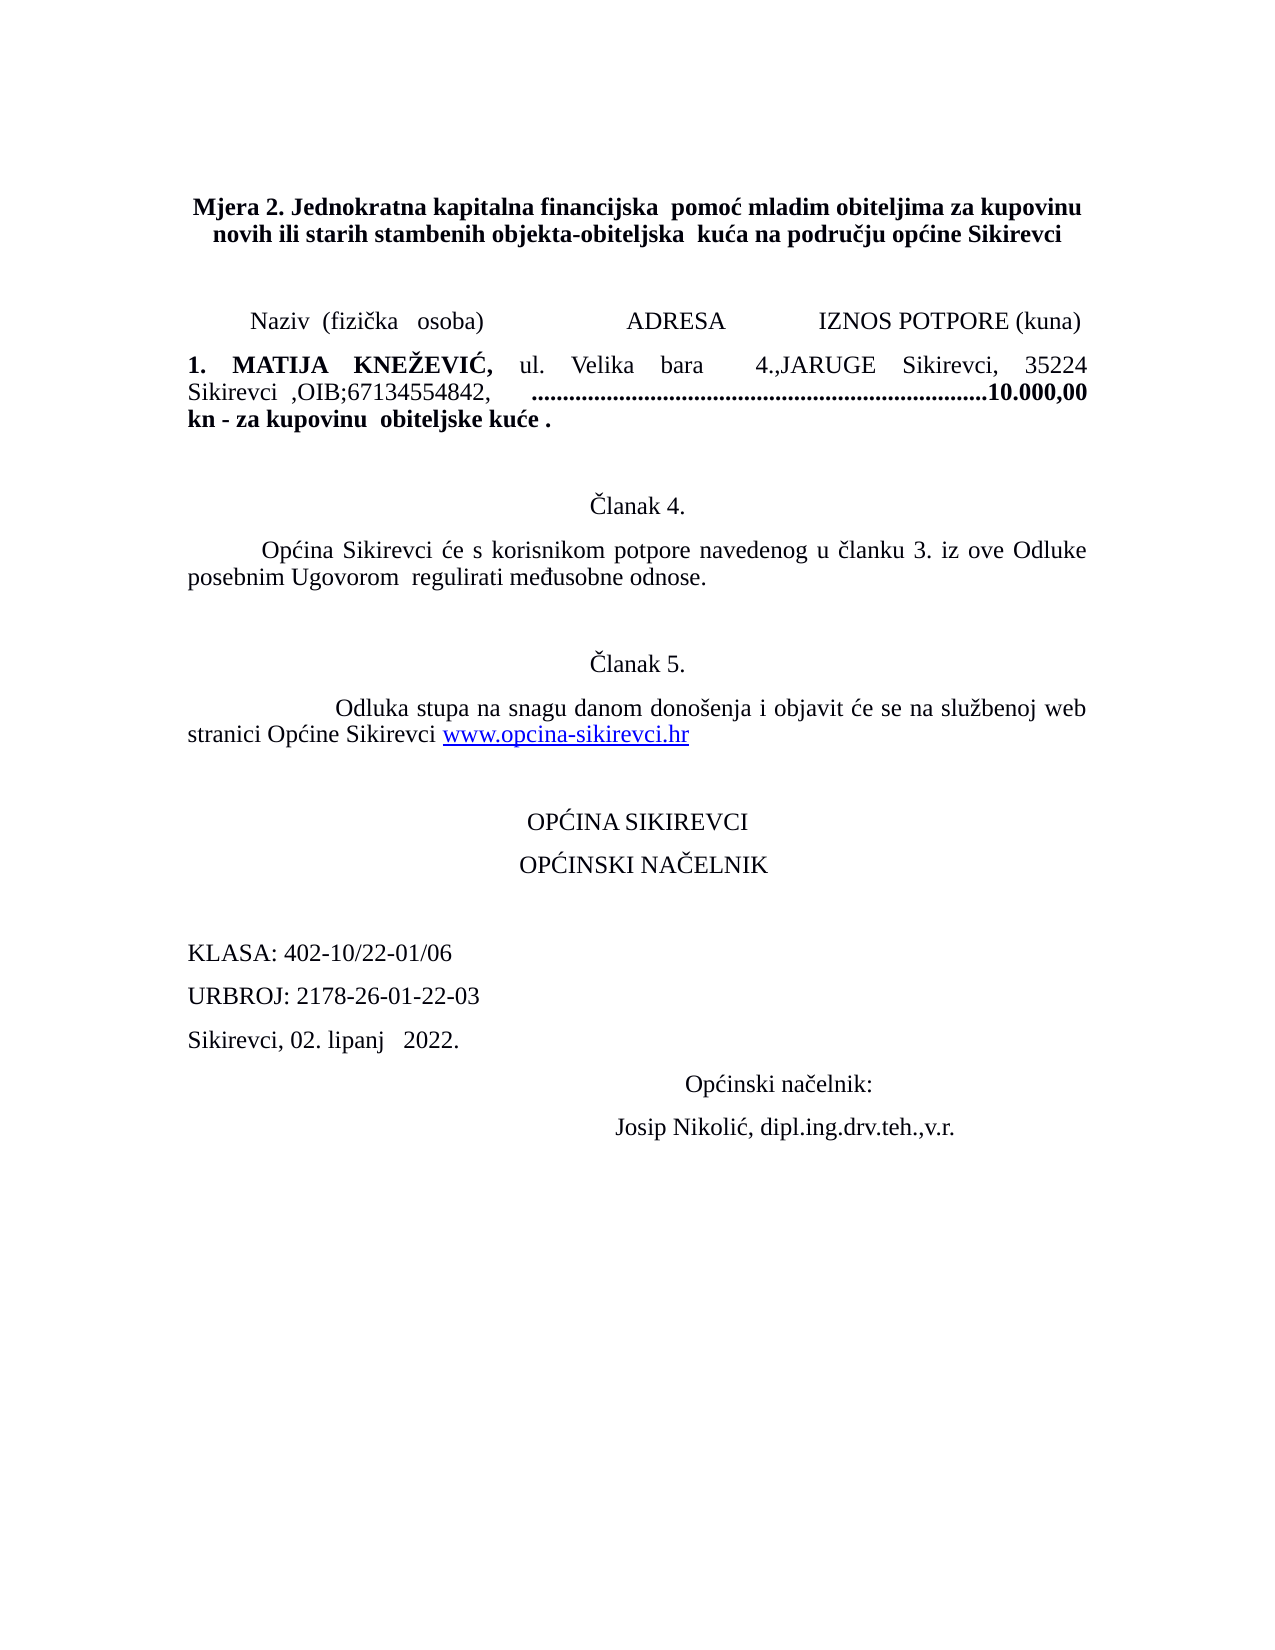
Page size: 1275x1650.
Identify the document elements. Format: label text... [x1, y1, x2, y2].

text Sikirevci, 02. lipanj 2022. [187, 1027, 1087, 1054]
text Naziv (fizička osoba) ADRESA IZNOS POTPORE (kuna) [187, 308, 1087, 335]
text Josip Nikolić, dipl.ing.drv.teh.,v.r. [482, 1114, 1087, 1141]
text 1. MATIJA KNEŽEVIĆ, ul. Velika bara 4.,JARUGE Sikirevci, 35224 Sikirevci ,OIB;67134554842, .........................................................................10.000,00 kn - za kupovinu obiteljske kuće . [187, 352, 1087, 432]
text OPĆINA SIKIREVCI [187, 809, 1087, 836]
text Odluka stupa na snagu danom donošenja i objavit će se na službenoj web stranici Općine Sikirevci www.opcina-sikirevci.hr [187, 694, 1087, 748]
text Općinski načelnik: [482, 1071, 1087, 1097]
text Općina Sikirevci će s korisnikom potpore navedenog u članku 3. iz ove Odluke posebnim Ugovorom regulirati međusobne odnose. [187, 536, 1087, 590]
text Mjera 2. Jednokratna kapitalna financijska pomoć mladim obiteljima za kupovinu novih ili starih stambenih objekta-obiteljska kuća na području općine Sikirevci [187, 194, 1087, 248]
text Članak 5. [187, 651, 1087, 678]
text URBROJ: 2178-26-01-22-03 [187, 983, 1087, 1010]
text KLASA: 402-10/22-01/06 [187, 939, 1087, 967]
text OPĆINSKI NAČELNIK [187, 852, 1087, 879]
text Članak 4. [187, 493, 1087, 520]
